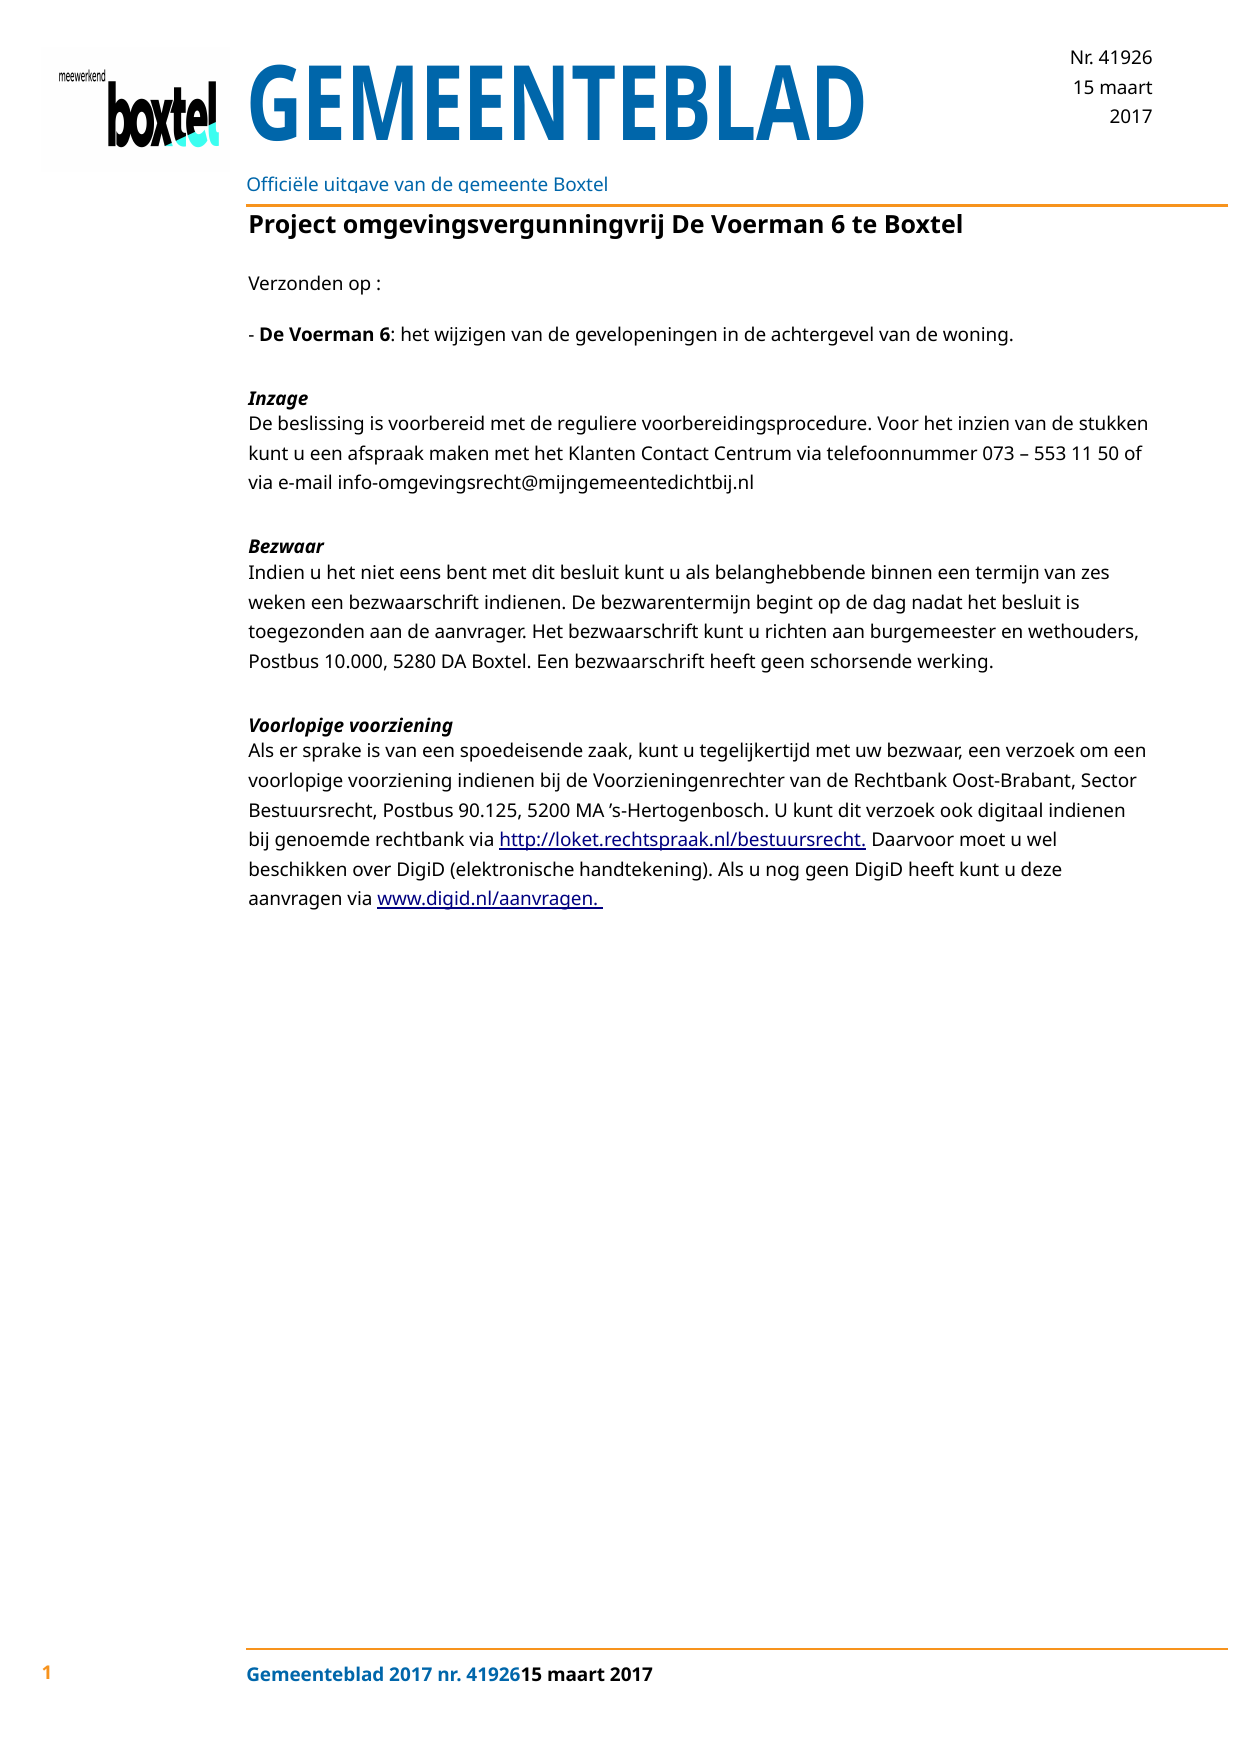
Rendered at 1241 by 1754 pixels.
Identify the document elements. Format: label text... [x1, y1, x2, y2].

text Bezwaar [248, 533, 1152, 559]
text Als er sprake is van een spoedeisende zaak, kunt u tegelijkertijd met uw bezwaar, een verzoek om een voorlopige voorziening indienen bij de Voorzieningenrechter van de Rechtbank Oost-Brabant, Sector Bestuursrecht, Postbus 90.125, 5200 MA ’s-Hertogenbosch. U kunt dit verzoek ook digitaal indienen bij genoemde rechtbank via http://loket.rechtspraak.nl/bestuursrecht. Daarvoor moet u wel beschikken over DigiD (elektronische handtekening). Als u nog geen DigiD heeft kunt u deze aanvragen via www.digid.nl/aanvragen. [248, 738, 1152, 911]
text Voorlopige voorziening [248, 712, 1152, 738]
text Project omgevingsvergunningvrij De Voerman 6 te Boxtel [248, 207, 1152, 241]
text - De Voerman 6: het wijzigen van de gevelopeningen in de achtergevel van de woning. [248, 321, 1152, 346]
text De beslissing is voorbereid met de reguliere voorbereidingsprocedure. Voor het inzien van de stukken kunt u een afspraak maken met het Klanten Contact Centrum via telefoonnummer 073 – 553 11 50 of via e-mail info-omgevingsrecht@mijngemeentedichtbij.nl [248, 410, 1152, 495]
picture [41, 47, 231, 172]
text Verzonden op : [248, 270, 1152, 296]
text Inzage [248, 385, 1152, 410]
text Indien u het niet eens bent met dit besluit kunt u als belanghebbende binnen een termijn van zes weken een bezwaarschrift indienen. De bezwarentermijn begint op de dag nadat het besluit is toegezonden aan de aanvrager. Het bezwaarschrift kunt u richten aan burgemeester en wethouders, Postbus 10.000, 5280 DA Boxtel. Een bezwaarschrift heeft geen schorsende werking. [248, 559, 1152, 674]
